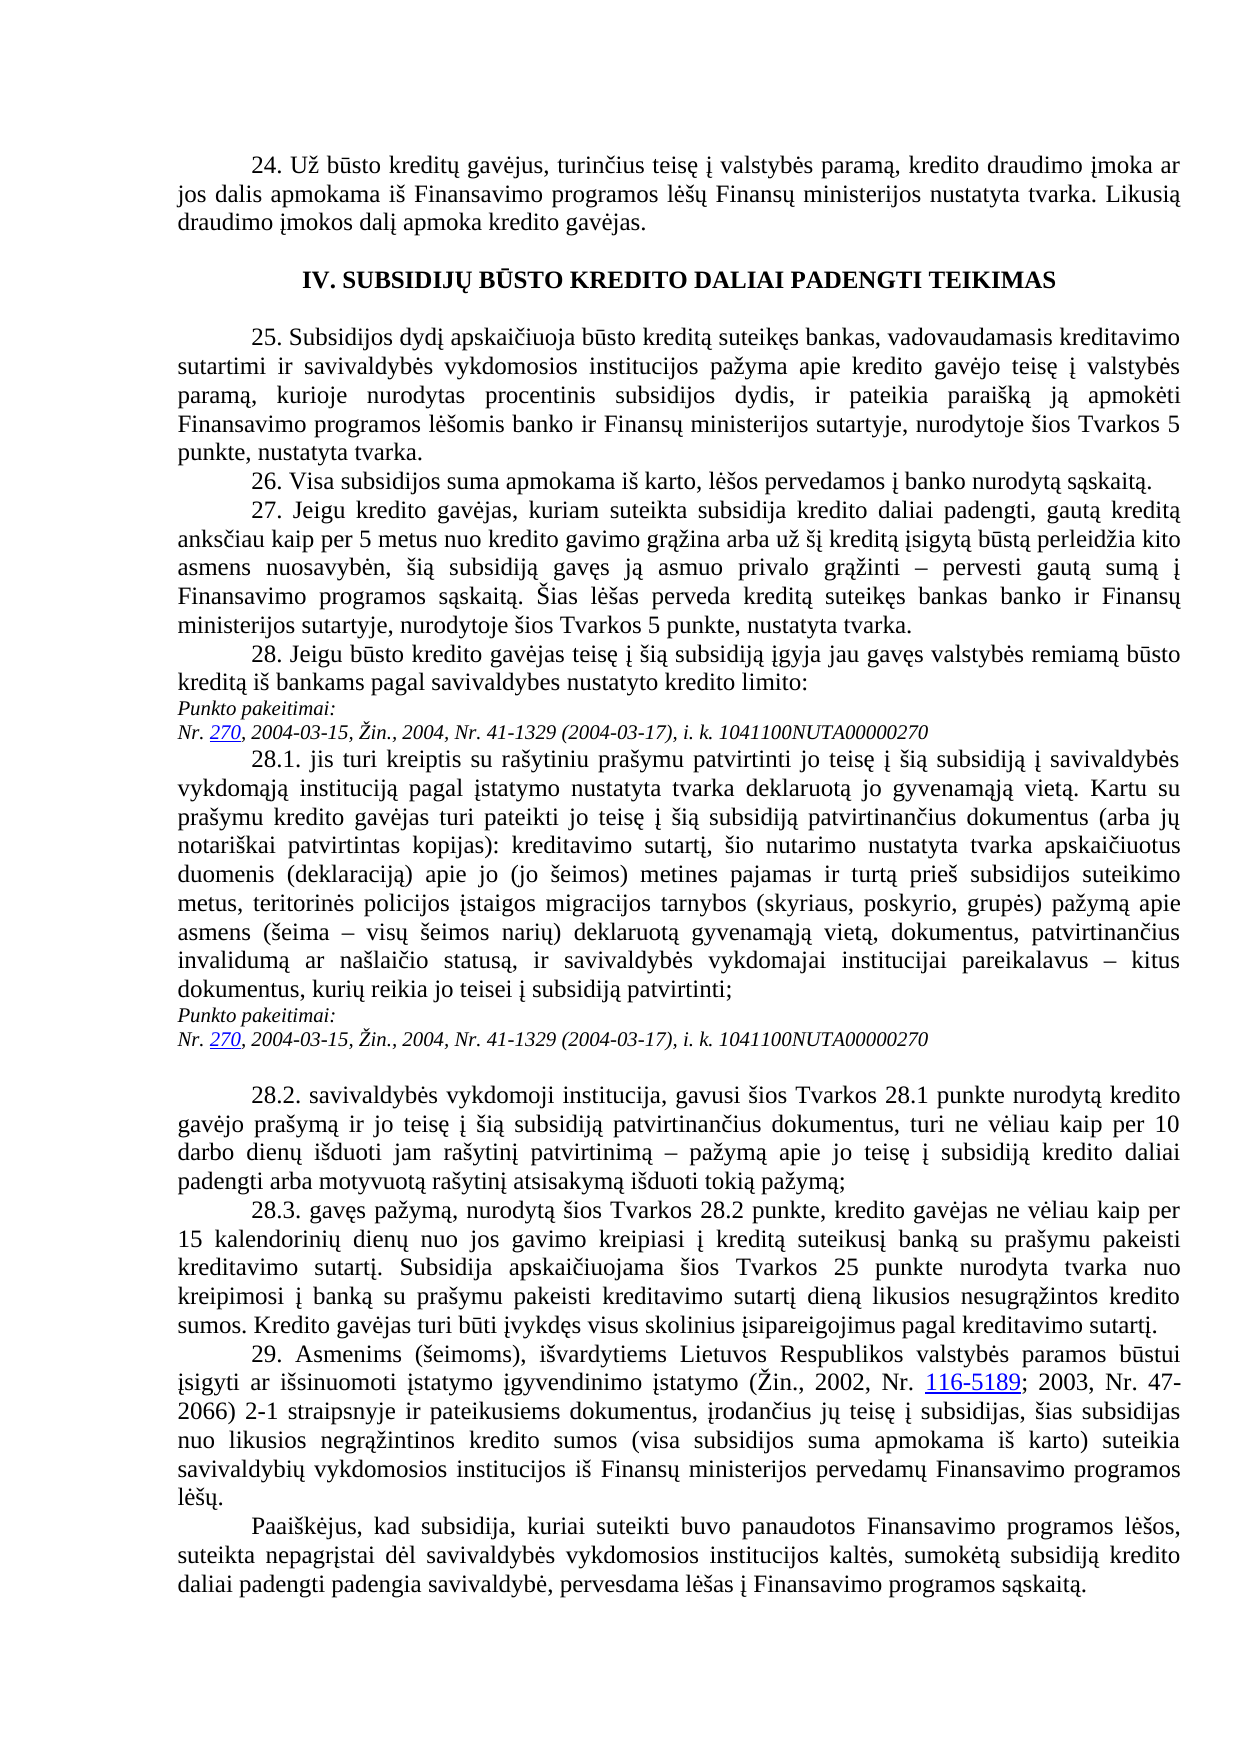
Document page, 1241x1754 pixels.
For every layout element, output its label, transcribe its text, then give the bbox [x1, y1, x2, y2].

text 25. Subsidijos dydį apskaičiuoja būsto kreditą suteikęs bankas, vadovaudamasis kreditavimo sutartimi ir savivaldybės vykdomosios institucijos pažyma apie kredito gavėjo teisę į valstybės paramą, kurioje nurodytas procentinis subsidijos dydis, ir pateikia paraišką ją apmokėti Finansavimo programos lėšomis banko ir Finansų ministerijos sutartyje, nurodytoje šios Tvarkos 5 punkte, nustatyta tvarka. [177, 322, 1181, 466]
text 28. Jeigu būsto kredito gavėjas teisę į šią subsidiją įgyja jau gavęs valstybės remiamą būsto kreditą iš bankams pagal savivaldybes nustatyto kredito limito: [177, 639, 1181, 696]
text Nr. 270, 2004-03-15, Žin., 2004, Nr. 41-1329 (2004-03-17), i. k. 1041100NUTA00000270 [177, 1027, 1181, 1051]
text 28.1. jis turi kreiptis su rašytiniu prašymu patvirtinti jo teisę į šią subsidiją į savivaldybės vykdomąją instituciją pagal įstatymo nustatyta tvarka deklaruotą jo gyvenamąją vietą. Kartu su prašymu kredito gavėjas turi pateikti jo teisę į šią subsidiją patvirtinančius dokumentus (arba jų notariškai patvirtintas kopijas): kreditavimo sutartį, šio nutarimo nustatyta tvarka apskaičiuotus duomenis (deklaraciją) apie jo (jo šeimos) metines pajamas ir turtą prieš subsidijos suteikimo metus, teritorinės policijos įstaigos migracijos tarnybos (skyriaus, poskyrio, grupės) pažymą apie asmens (šeima – visų šeimos narių) deklaruotą gyvenamąją vietą, dokumentus, patvirtinančius invalidumą ar našlaičio statusą, ir savivaldybės vykdomajai institucijai pareikalavus – kitus dokumentus, kurių reikia jo teisei į subsidiją patvirtinti; [177, 744, 1181, 1003]
text 29. Asmenims (šeimoms), išvardytiems Lietuvos Respublikos valstybės paramos būstui įsigyti ar išsinuomoti įstatymo įgyvendinimo įstatymo (Žin., 2002, Nr. 116-5189; 2003, Nr. 47- 2066) 2-1 straipsnyje ir pateikusiems dokumentus, įrodančius jų teisę į subsidijas, šias subsidijas nuo likusios negrąžintinos kredito sumos (visa subsidijos suma apmokama iš karto) suteikia savivaldybių vykdomosios institucijos iš Finansų ministerijos pervedamų Finansavimo programos lėšų. [177, 1339, 1181, 1511]
text Paaiškėjus, kad subsidija, kuriai suteikti buvo panaudotos Finansavimo programos lėšos, suteikta nepagrįstai dėl savivaldybės vykdomosios institucijos kaltės, sumokėtą subsidiją kredito daliai padengti padengia savivaldybė, pervesdama lėšas į Finansavimo programos sąskaitą. [177, 1511, 1181, 1597]
text 28.3. gavęs pažymą, nurodytą šios Tvarkos 28.2 punkte, kredito gavėjas ne vėliau kaip per 15 kalendorinių dienų nuo jos gavimo kreipiasi į kreditą suteikusį banką su prašymu pakeisti kreditavimo sutartį. Subsidija apskaičiuojama šios Tvarkos 25 punkte nurodyta tvarka nuo kreipimosi į banką su prašymu pakeisti kreditavimo sutartį dieną likusios nesugrąžintos kredito sumos. Kredito gavėjas turi būti įvykdęs visus skolinius įsipareigojimus pagal kreditavimo sutartį. [177, 1195, 1181, 1339]
text 27. Jeigu kredito gavėjas, kuriam suteikta subsidija kredito daliai padengti, gautą kreditą anksčiau kaip per 5 metus nuo kredito gavimo grąžina arba už šį kreditą įsigytą būstą perleidžia kito asmens nuosavybėn, šią subsidiją gavęs ją asmuo privalo grąžinti – pervesti gautą sumą į Finansavimo programos sąskaitą. Šias lėšas perveda kreditą suteikęs bankas banko ir Finansų ministerijos sutartyje, nurodytoje šios Tvarkos 5 punkte, nustatyta tvarka. [177, 495, 1181, 639]
text Nr. 270, 2004-03-15, Žin., 2004, Nr. 41-1329 (2004-03-17), i. k. 1041100NUTA00000270 [177, 720, 1181, 744]
text Punkto pakeitimai: [177, 696, 1181, 720]
text IV. SUBSIDIJŲ BŪSTO KREDITO DALIAI PADENGTI TEIKIMAS [177, 265, 1181, 294]
text Punkto pakeitimai: [177, 1003, 1181, 1027]
text 26. Visa subsidijos suma apmokama iš karto, lėšos pervedamos į banko nurodytą sąskaitą. [177, 466, 1181, 495]
text 28.2. savivaldybės vykdomoji institucija, gavusi šios Tvarkos 28.1 punkte nurodytą kredito gavėjo prašymą ir jo teisę į šią subsidiją patvirtinančius dokumentus, turi ne vėliau kaip per 10 darbo dienų išduoti jam rašytinį patvirtinimą – pažymą apie jo teisę į subsidiją kredito daliai padengti arba motyvuotą rašytinį atsisakymą išduoti tokią pažymą; [177, 1080, 1181, 1195]
text 24. Už būsto kreditų gavėjus, turinčius teisę į valstybės paramą, kredito draudimo įmoka ar jos dalis apmokama iš Finansavimo programos lėšų Finansų ministerijos nustatyta tvarka. Likusią draudimo įmokos dalį apmoka kredito gavėjas. [177, 150, 1181, 236]
